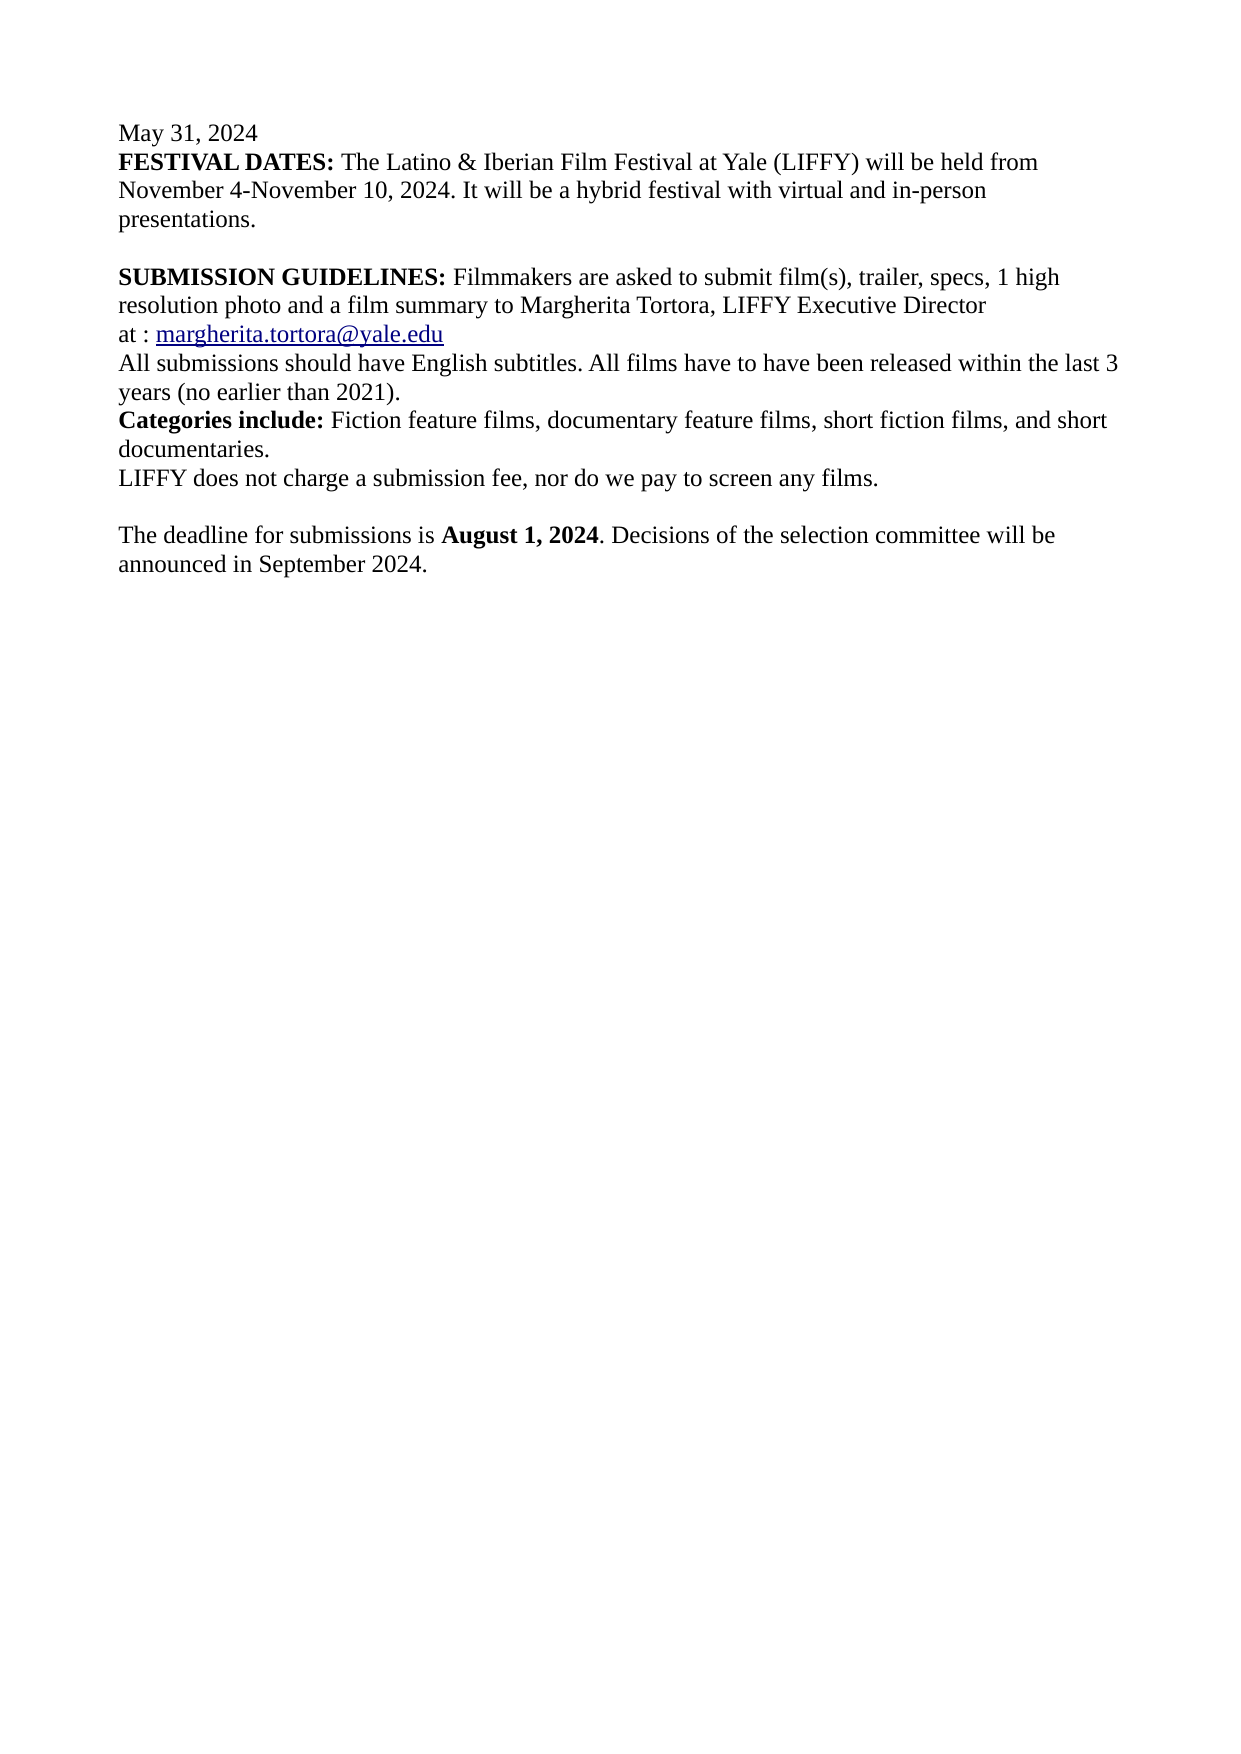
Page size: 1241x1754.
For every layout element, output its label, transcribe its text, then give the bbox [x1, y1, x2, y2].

text LIFFY does not charge a submission fee, nor do we pay to screen any films. [118, 463, 1122, 492]
text The deadline for submissions is August 1, 2024. Decisions of the selection committee will be announced in September 2024. [118, 521, 1122, 578]
text May 31, 2024 [118, 118, 1122, 147]
text All submissions should have English subtitles. All films have to have been released within the last 3 years (no earlier than 2021). [118, 348, 1122, 406]
text FESTIVAL DATES: The Latino & Iberian Film Festival at Yale (LIFFY) will be held from November 4-November 10, 2024. It will be a hybrid festival with virtual and in-person presentations. [118, 147, 1122, 233]
text SUBMISSION GUIDELINES: Filmmakers are asked to submit film(s), trailer, specs, 1 high resolution photo and a film summary to Margherita Tortora, LIFFY Executive Director at : margherita.tortora@yale.edu [118, 262, 1122, 348]
text Categories include: Fiction feature films, documentary feature films, short fiction films, and short documentaries. [118, 406, 1122, 463]
